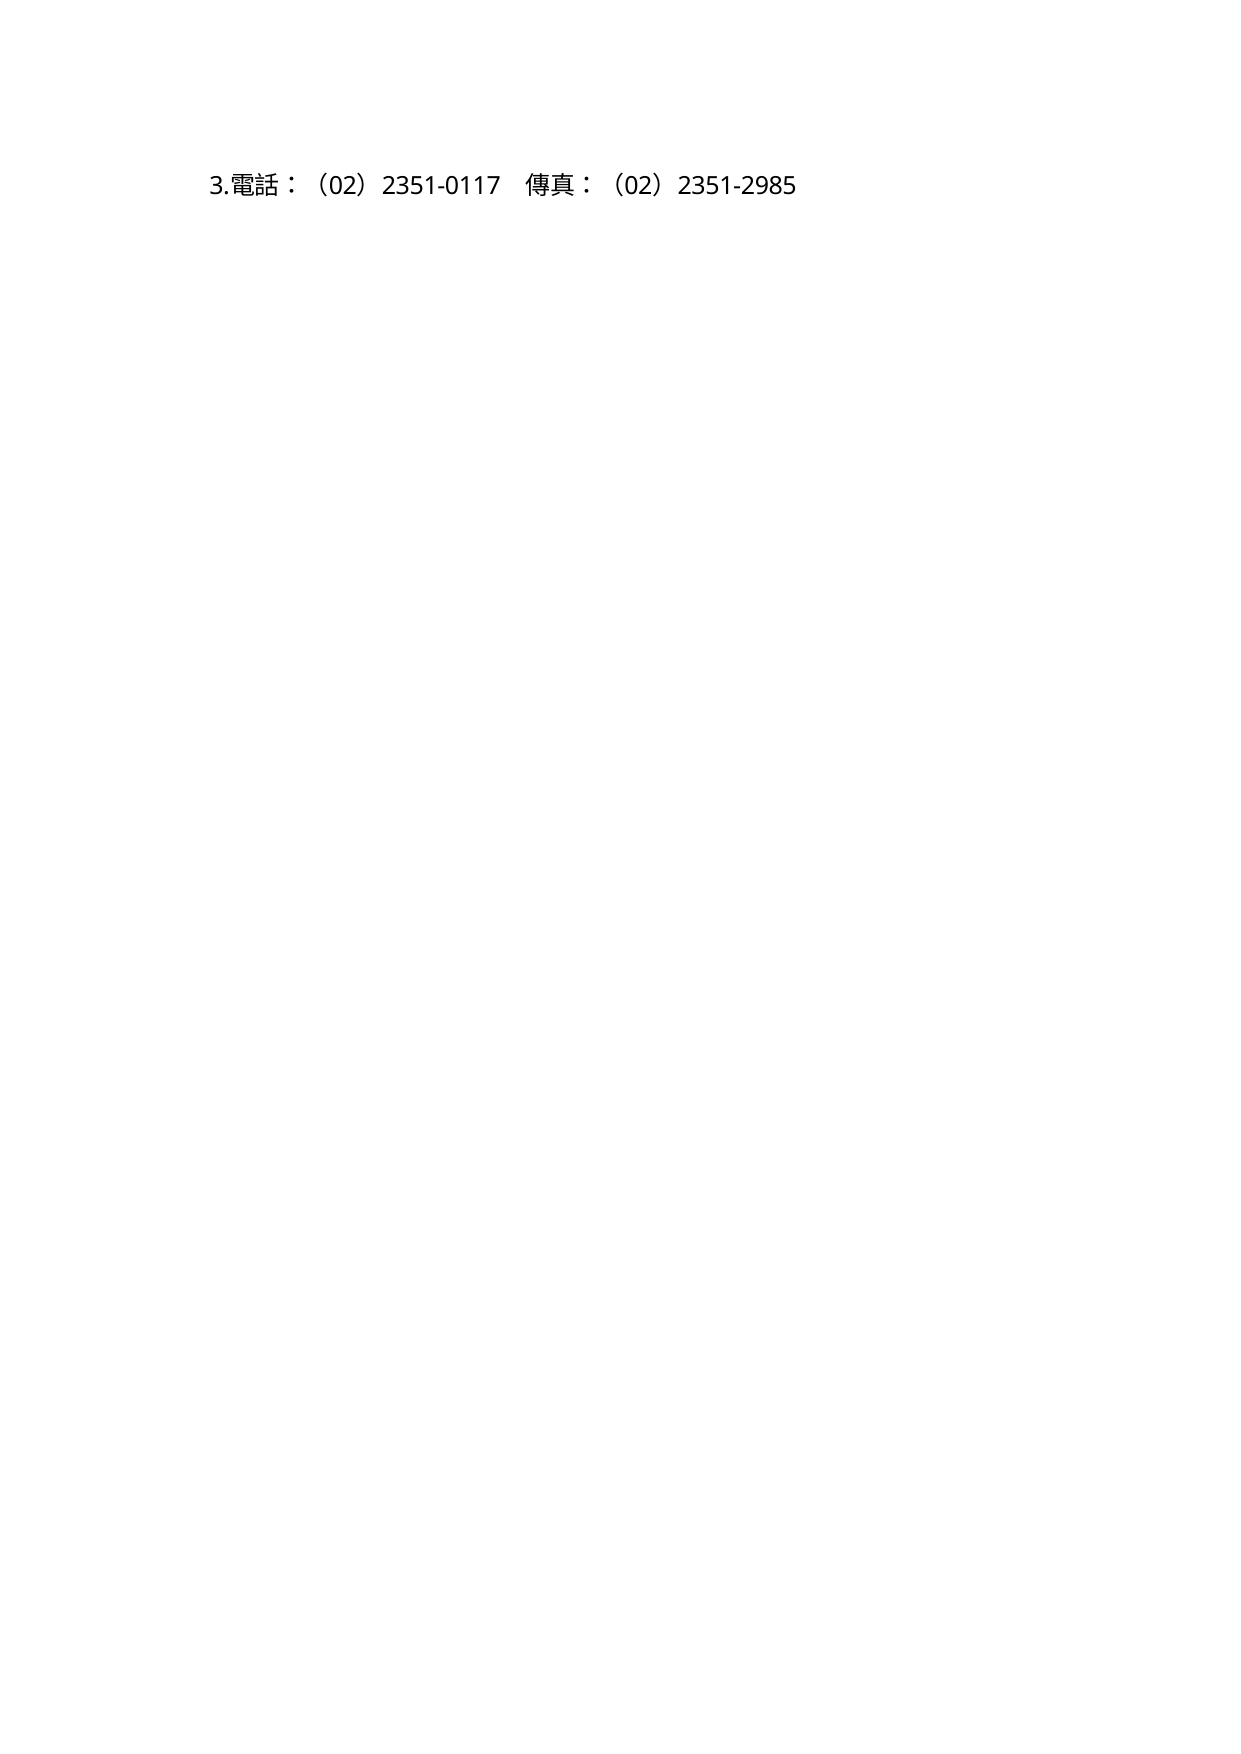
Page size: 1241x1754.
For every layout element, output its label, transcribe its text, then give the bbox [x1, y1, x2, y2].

list 電話：（02）2351-0117 傳真：（02）2351-2985 [209, 164, 1053, 202]
